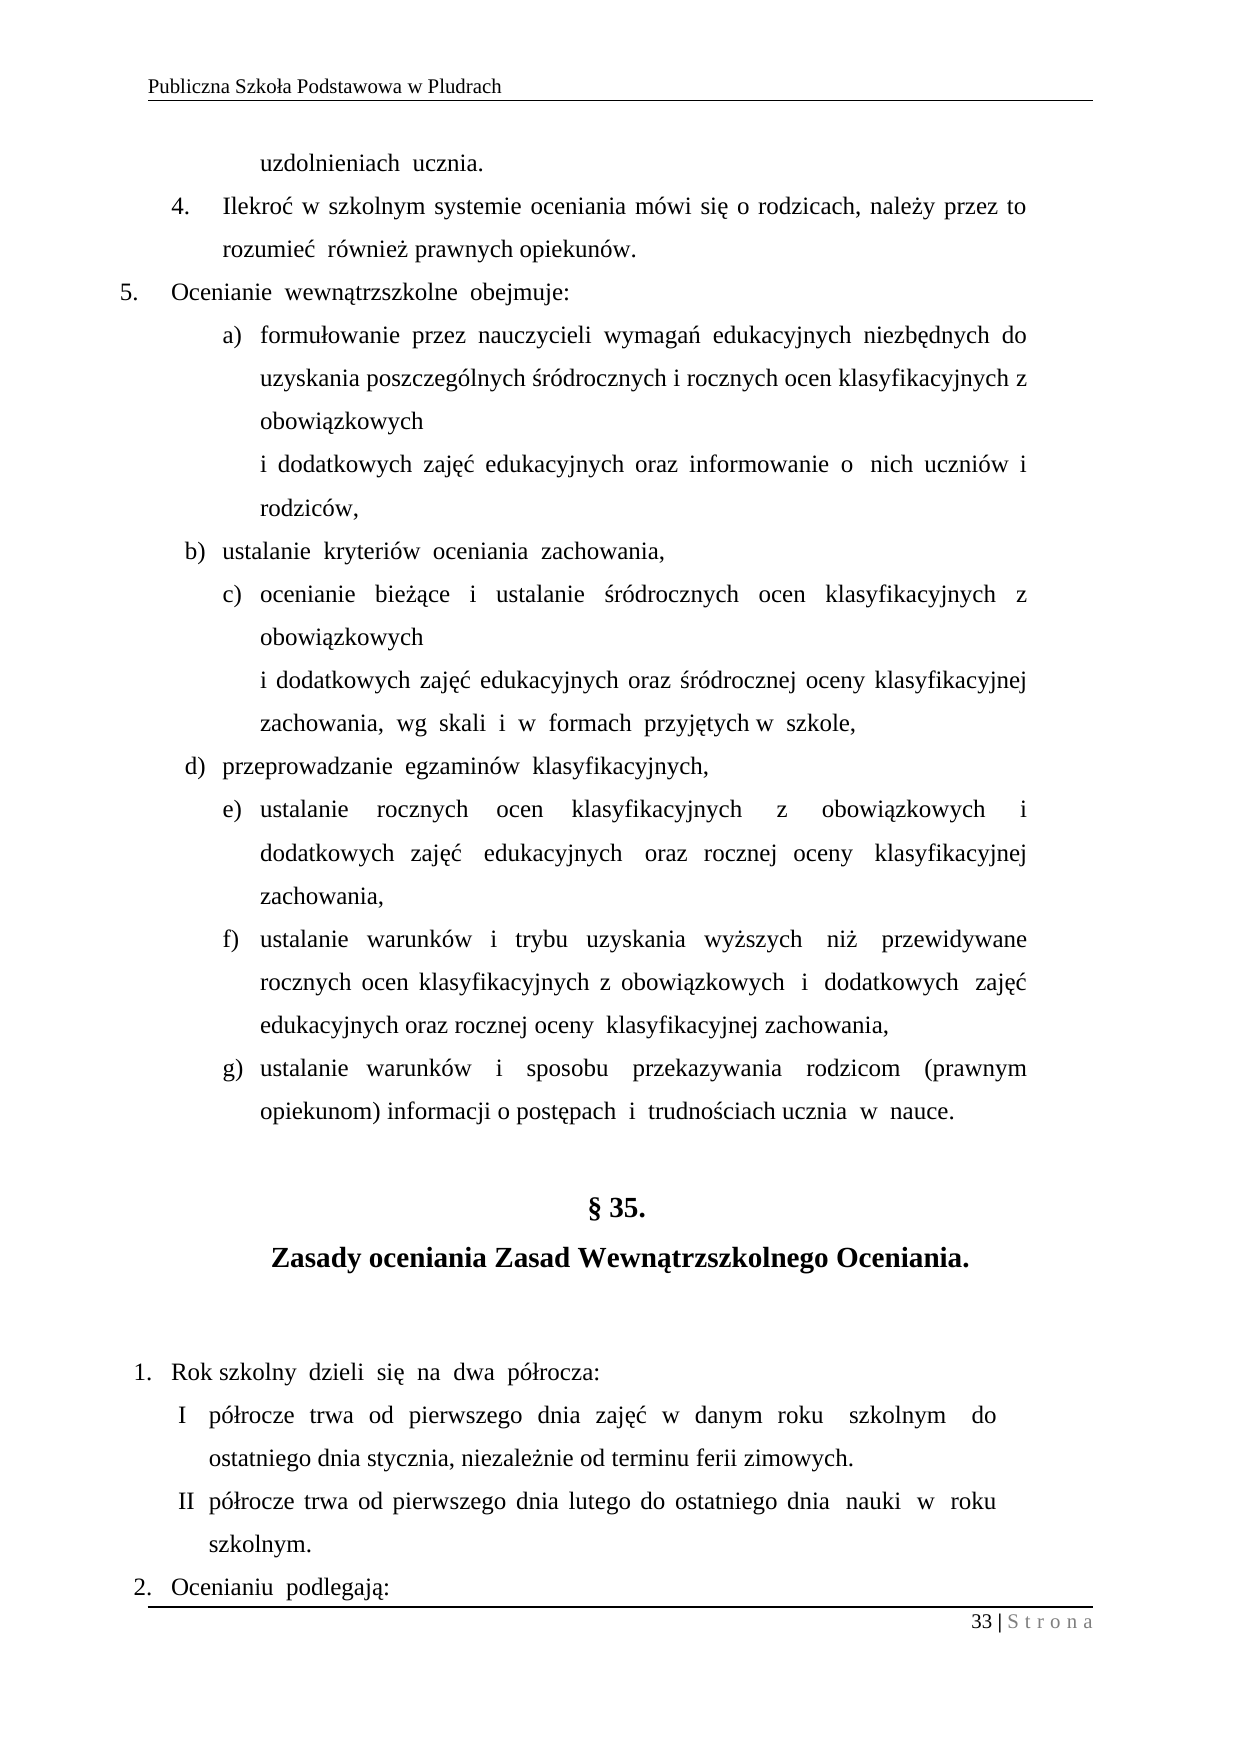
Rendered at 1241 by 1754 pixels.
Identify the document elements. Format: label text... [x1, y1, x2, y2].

list ustalanie rocznych ocen klasyfikacyjnych z obowiązkowych i dodatkowych zajęć edukacyjnych oraz rocznej oceny klasyfikacyjnej zachowania, [222, 794, 1027, 909]
text § 35. [148, 1190, 1093, 1223]
list Ilekroć w szkolnym systemie oceniania mówi się o rodzicach, należy przez to rozumieć również prawnych opiekunów. [171, 191, 1027, 263]
list przeprowadzanie egzaminów klasyfikacyjnych, [184, 751, 1027, 780]
list ocenianie bieżące i ustalanie śródrocznych ocen klasyfikacyjnych z obowiązkowych i dodatkowych zajęć edukacyjnych oraz śródrocznej oceny klasyfikacyjnej zachowania, wg skali i w formach przyjętych w szkole, [222, 579, 1027, 737]
list Rok szkolny dzieli się na dwa półrocza: [133, 1357, 1093, 1386]
list ustalanie warunków i sposobu przekazywania rodzicom (prawnym opiekunom) informacji o postępach i trudnościach ucznia w nauce. [222, 1053, 1027, 1125]
text Zasady oceniania Zasad Wewnątrzszkolnego Oceniania. [148, 1240, 1093, 1274]
list ustalanie warunków i trybu uzyskania wyższych niż przewidywane rocznych ocen klasyfikacyjnych z obowiązkowych i dodatkowych zajęć edukacyjnych oraz rocznej oceny klasyfikacyjnej zachowania, [222, 924, 1027, 1039]
list uzdolnieniach ucznia. [222, 148, 1027, 176]
list Ocenianie wewnątrzszkolne obejmuje: [119, 277, 1027, 306]
list półrocze trwa od pierwszego dnia lutego do ostatniego dnia nauki w roku szkolnym. [178, 1486, 997, 1558]
list półrocze trwa od pierwszego dnia zajęć w danym roku szkolnym do ostatniego dnia stycznia, niezależnie od terminu ferii zimowych. [178, 1400, 997, 1472]
list ustalanie kryteriów oceniania zachowania, [184, 536, 1027, 564]
list Ocenianiu podlegają: [133, 1572, 1093, 1601]
list formułowanie przez nauczycieli wymagań edukacyjnych niezbędnych do uzyskania poszczególnych śródrocznych i rocznych ocen klasyfikacyjnych z obowiązkowych i dodatkowych zajęć edukacyjnych oraz informowanie o nich uczniów i rodziców, [222, 320, 1027, 521]
